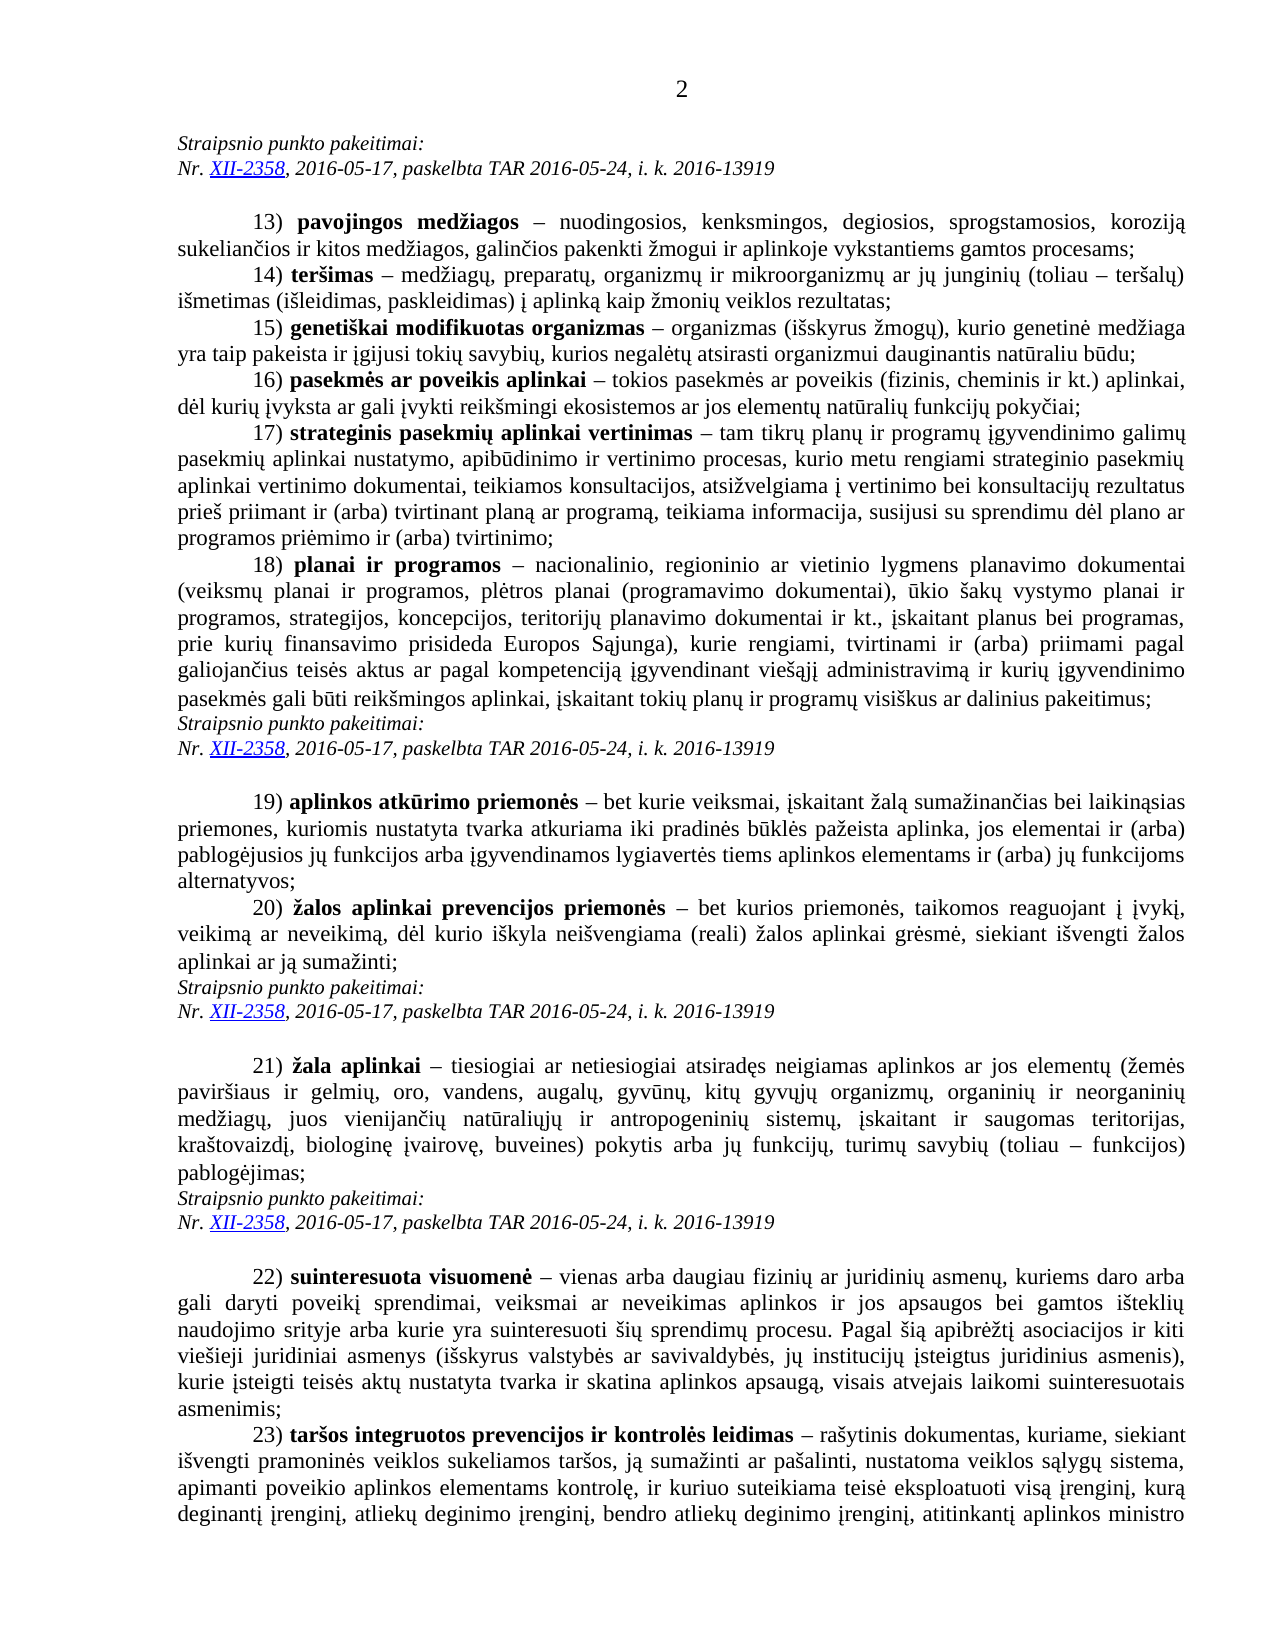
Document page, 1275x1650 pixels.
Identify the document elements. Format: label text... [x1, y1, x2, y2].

text 21) žala aplinkai – tiesiogiai ar netiesiogiai atsiradęs neigiamas aplinkos ar jos elementų (žemės paviršiaus ir gelmių, oro, vandens, augalų, gyvūnų, kitų gyvųjų organizmų, organinių ir neorganinių medžiagų, juos vienijančių natūraliųjų ir antropogeninių sistemų, įskaitant ir saugomas teritorijas, kraštovaizdį, biologinę įvairovę, buveines) pokytis arba jų funkcijų, turimų savybių (toliau – funkcijos) pablogėjimas; [177, 1052, 1186, 1186]
text 13) pavojingos medžiagos – nuodingosios, kenksmingos, degiosios, sprogstamosios, koroziją sukeliančios ir kitos medžiagos, galinčios pakenkti žmogui ir aplinkoje vykstantiems gamtos procesams; [177, 208, 1186, 261]
text 16) pasekmės ar poveikis aplinkai – tokios pasekmės ar poveikis (fizinis, cheminis ir kt.) aplinkai, dėl kurių įvyksta ar gali įvykti reikšmingi ekosistemos ar jos elementų natūralių funkcijų pokyčiai; [177, 366, 1186, 419]
text 23) taršos integruotos prevencijos ir kontrolės leidimas – rašytinis dokumentas, kuriame, siekiant išvengti pramoninės veiklos sukeliamos taršos, ją sumažinti ar pašalinti, nustatoma veiklos sąlygų sistema, apimanti poveikio aplinkos elementams kontrolę, ir kuriuo suteikiama teisė eksploatuoti visą įrenginį, kurą deginantį įrenginį, atliekų deginimo įrenginį, bendro atliekų deginimo įrenginį, atitinkantį aplinkos ministro [177, 1421, 1186, 1527]
text Nr. XII-2358, 2016-05-17, paskelbta TAR 2016-05-24, i. k. 2016-13919 [177, 155, 1186, 179]
text Straipsnio punkto pakeitimai: [177, 975, 1186, 999]
text Straipsnio punkto pakeitimai: [177, 1186, 1186, 1210]
text Nr. XII-2358, 2016-05-17, paskelbta TAR 2016-05-24, i. k. 2016-13919 [177, 1210, 1186, 1234]
text 18) planai ir programos – nacionalinio, regioninio ar vietinio lygmens planavimo dokumentai (veiksmų planai ir programos, plėtros planai (programavimo dokumentai), ūkio šakų vystymo planai ir programos, strategijos, koncepcijos, teritorijų planavimo dokumentai ir kt., įskaitant planus bei programas, prie kurių finansavimo prisideda Europos Sąjunga), kurie rengiami, tvirtinami ir (arba) priimami pagal galiojančius teisės aktus ar pagal kompetenciją įgyvendinant viešąjį administravimą ir kurių įgyvendinimo pasekmės gali būti reikšmingos aplinkai, įskaitant tokių planų ir programų visiškus ar dalinius pakeitimus; [177, 551, 1186, 711]
text Nr. XII-2358, 2016-05-17, paskelbta TAR 2016-05-24, i. k. 2016-13919 [177, 999, 1186, 1023]
text Nr. XII-2358, 2016-05-17, paskelbta TAR 2016-05-24, i. k. 2016-13919 [177, 735, 1186, 759]
text 17) strateginis pasekmių aplinkai vertinimas – tam tikrų planų ir programų įgyvendinimo galimų pasekmių aplinkai nustatymo, apibūdinimo ir vertinimo procesas, kurio metu rengiami strateginio pasekmių aplinkai vertinimo dokumentai, teikiamos konsultacijos, atsižvelgiama į vertinimo bei konsultacijų rezultatus prieš priimant ir (arba) tvirtinant planą ar programą, teikiama informacija, susijusi su sprendimu dėl plano ar programos priėmimo ir (arba) tvirtinimo; [177, 419, 1186, 551]
text 15) genetiškai modifikuotas organizmas – organizmas (išskyrus žmogų), kurio genetinė medžiaga yra taip pakeista ir įgijusi tokių savybių, kurios negalėtų atsirasti organizmui dauginantis natūraliu būdu; [177, 314, 1186, 366]
text Straipsnio punkto pakeitimai: [177, 131, 1186, 155]
text 22) suinteresuota visuomenė – vienas arba daugiau fizinių ar juridinių asmenų, kuriems daro arba gali daryti poveikį sprendimai, veiksmai ar neveikimas aplinkos ir jos apsaugos bei gamtos išteklių naudojimo srityje arba kurie yra suinteresuoti šių sprendimų procesu. Pagal šią apibrėžtį asociacijos ir kiti viešieji juridiniai asmenys (išskyrus valstybės ar savivaldybės, jų institucijų įsteigtus juridinius asmenis), kurie įsteigti teisės aktų nustatyta tvarka ir skatina aplinkos apsaugą, visais atvejais laikomi suinteresuotais asmenimis; [177, 1263, 1186, 1421]
text 20) žalos aplinkai prevencijos priemonės – bet kurios priemonės, taikomos reaguojant į įvykį, veikimą ar neveikimą, dėl kurio iškyla neišvengiama (reali) žalos aplinkai grėsmė, siekiant išvengti žalos aplinkai ar ją sumažinti; [177, 894, 1186, 975]
text 19) aplinkos atkūrimo priemonės – bet kurie veiksmai, įskaitant žalą sumažinančias bei laikinąsias priemones, kuriomis nustatyta tvarka atkuriama iki pradinės būklės pažeista aplinka, jos elementai ir (arba) pablogėjusios jų funkcijos arba įgyvendinamos lygiavertės tiems aplinkos elementams ir (arba) jų funkcijoms alternatyvos; [177, 788, 1186, 894]
text 14) teršimas – medžiagų, preparatų, organizmų ir mikroorganizmų ar jų junginių (toliau – teršalų) išmetimas (išleidimas, paskleidimas) į aplinką kaip žmonių veiklos rezultatas; [177, 261, 1186, 314]
text Straipsnio punkto pakeitimai: [177, 711, 1186, 735]
